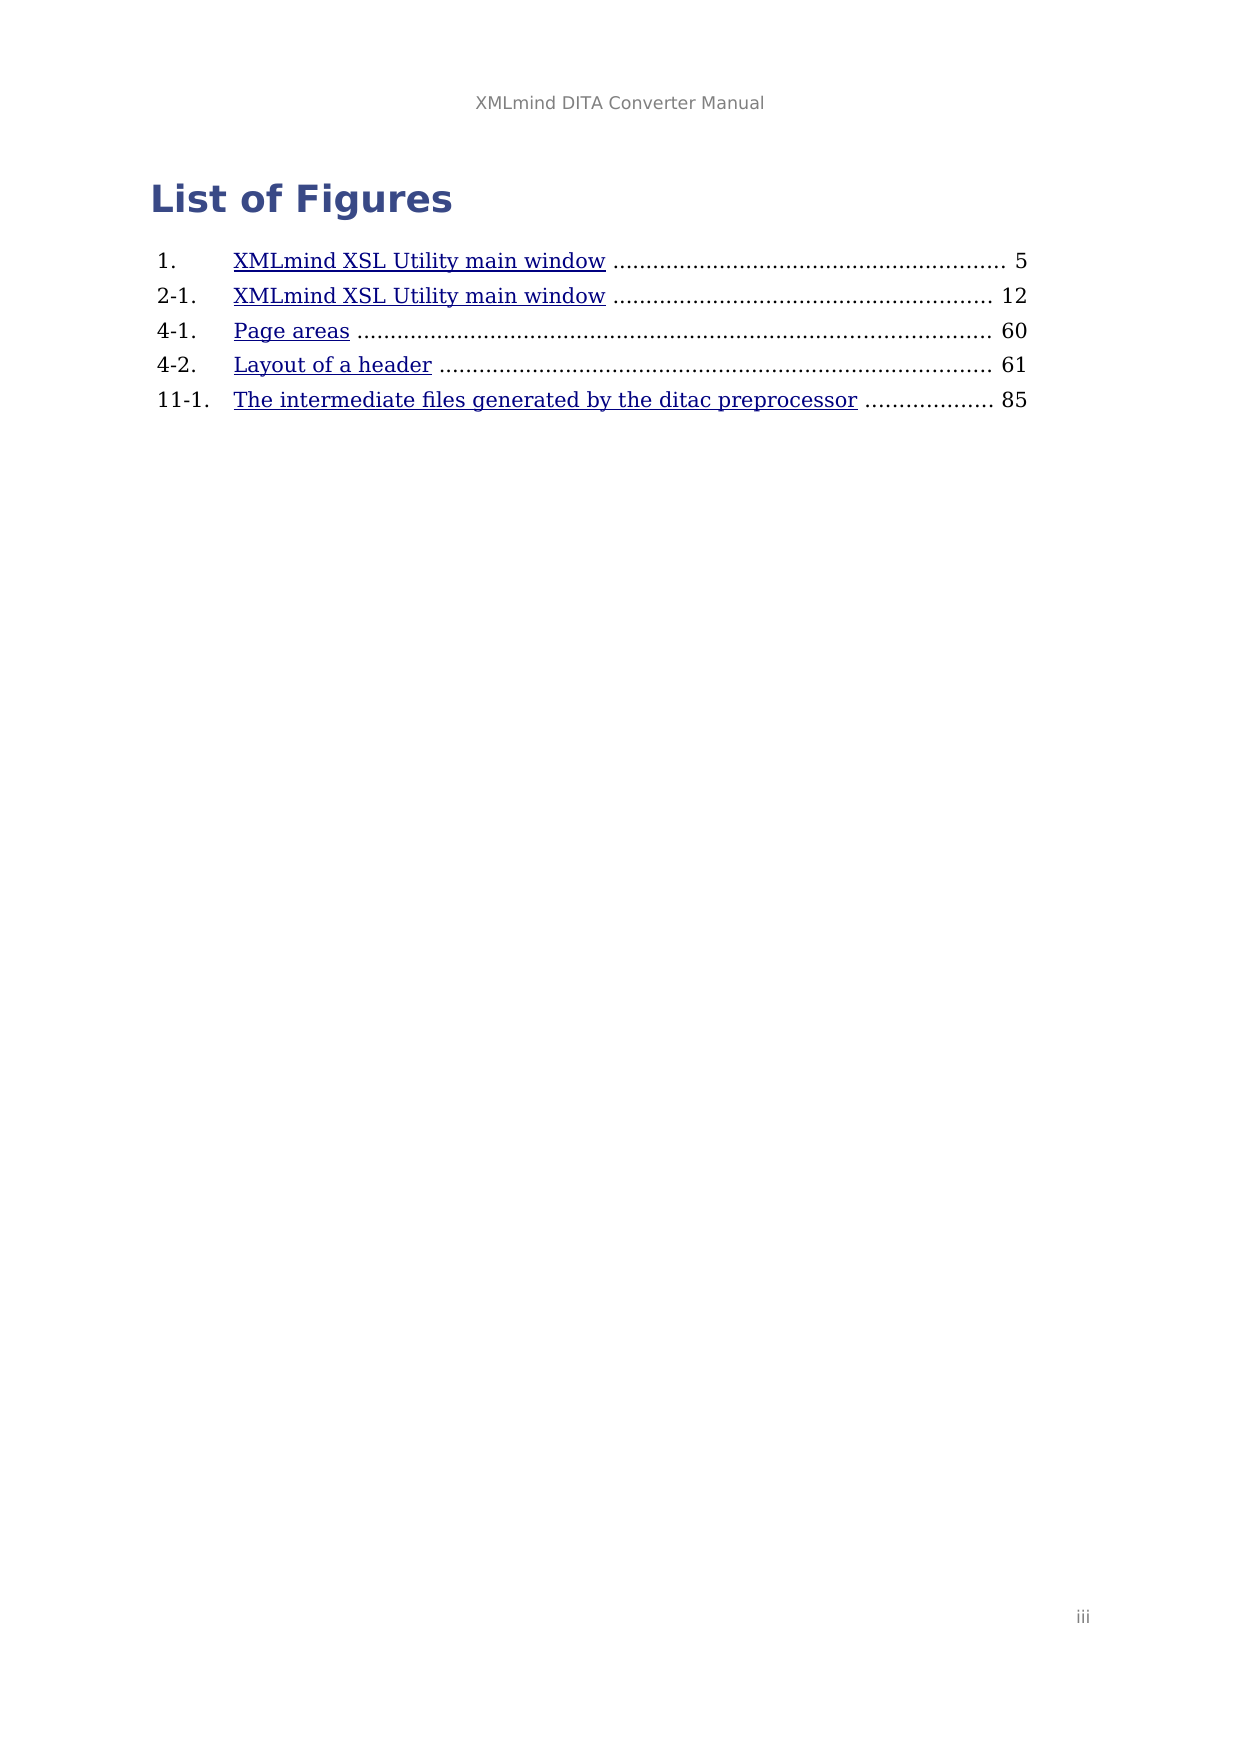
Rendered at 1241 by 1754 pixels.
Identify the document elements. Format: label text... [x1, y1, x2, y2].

subtitle List of Figures [150, 178, 1090, 221]
text 2-1. XMLmind XSL Utility main window 0 [150, 281, 1090, 308]
text 1. XMLmind XSL Utility main window 0 [150, 246, 1090, 274]
text 4-1. Page areas 0 [150, 315, 1090, 343]
text 4-2. Layout of a header 0 [150, 350, 1090, 378]
text 11-1. The intermediate files generated by the ditac preprocessor 0 [150, 384, 1090, 412]
